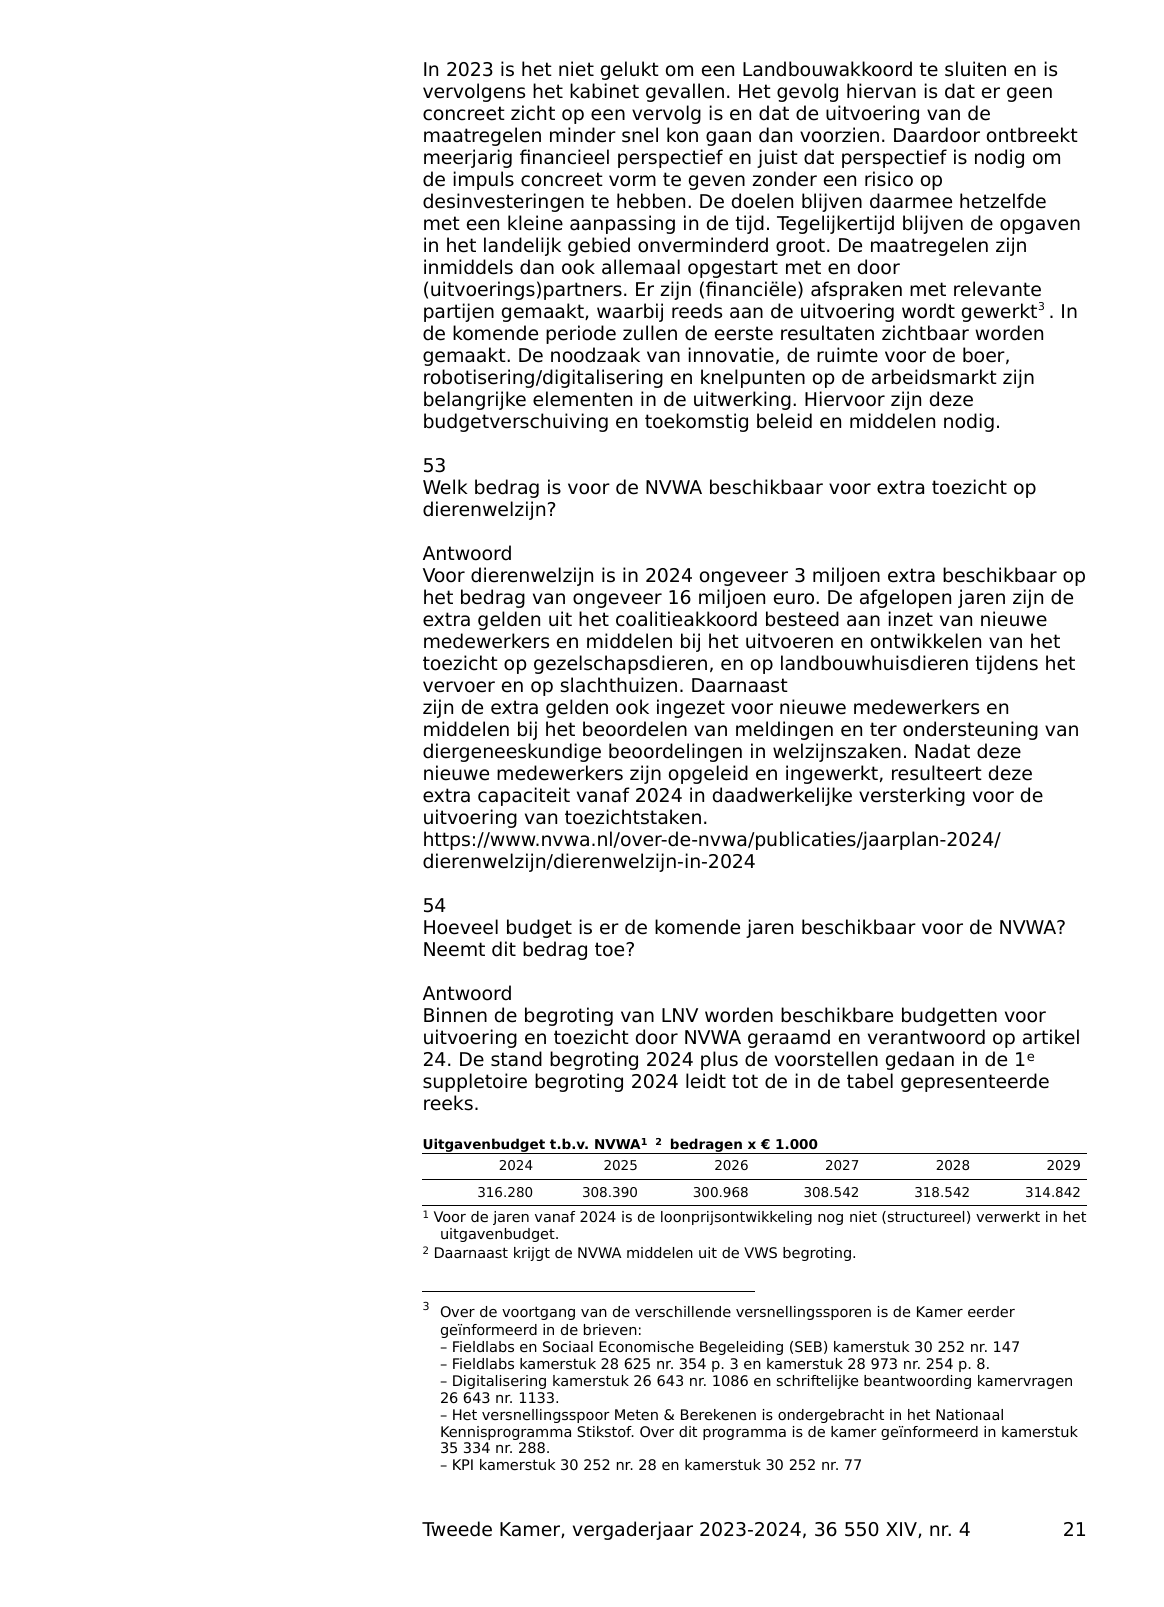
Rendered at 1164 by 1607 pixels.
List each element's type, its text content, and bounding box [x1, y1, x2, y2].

table_cell 316.280 [422, 1180, 533, 1205]
text – KPI kamerstuk 30 252 nr. 28 en kamerstuk 30 252 nr. 77 [440, 1457, 1087, 1474]
table_cell 2025 [533, 1154, 644, 1179]
table_cell 314.842 [976, 1180, 1087, 1205]
table_cell 300.968 [644, 1180, 754, 1205]
text Voor dierenwelzijn is in 2024 ongeveer 3 miljoen extra beschikbaar op het bedrag van ongeveer 16 miljoen euro. De afgelopen jaren zijn de extra gelden uit het coalitieakkoord besteed aan inzet van nieuwe medewerkers en middelen bij het uitvoeren en ontwikkelen van het toezicht op gezelschapsdieren, en op landbouwhuisdieren tijdens het vervoer en op slachthuizen. Daarnaast [422, 565, 1087, 697]
text – Digitalisering kamerstuk 26 643 nr. 1086 en schriftelijke beantwoording kamervragen 26 643 nr. 1133. [440, 1373, 1087, 1407]
text In 2023 is het niet gelukt om een Landbouwakkoord te sluiten en is vervolgens het kabinet gevallen. Het gevolg hiervan is dat er geen concreet zicht op een vervolg is en dat de uitvoering van de maatregelen minder snel kon gaan dan voorzien. Daardoor ontbreekt meerjarig financieel perspectief en juist dat perspectief is nodig om de impuls concreet vorm te geven zonder een risico op desinvesteringen te hebben. De doelen blijven daarmee hetzelfde met een kleine aanpassing in de tijd. Tegelijkertijd blijven de opgaven in het landelijk gebied onverminderd groot. De maatregelen zijn inmiddels dan ook allemaal opgestart met en door (uitvoerings)partners. Er zijn (financiële) afspraken met relevante partijen gemaakt, waarbij reeds aan de uitvoering wordt gewerkt. In de komende periode zullen de eerste resultaten zichtbaar worden gemaakt. De noodzaak van innovatie, de ruimte voor de boer, robotisering/digitalisering en knelpunten op de arbeidsmarkt zijn belangrijke elementen in de uitwerking. Hiervoor zijn deze budgetverschuiving en toekomstig beleid en middelen nodig. [422, 59, 1087, 433]
text Welk bedrag is voor de NVWA beschikbaar voor extra toezicht op dierenwelzijn? [422, 477, 1087, 521]
text – Fieldlabs kamerstuk 28 625 nr. 354 p. 3 en kamerstuk 28 973 nr. 254 p. 8. [440, 1356, 1087, 1373]
table_cell 2024 [422, 1154, 533, 1179]
table_cell 2028 [865, 1154, 976, 1179]
table_cell 2029 [976, 1154, 1087, 1179]
table_cell 2027 [754, 1154, 865, 1179]
text zijn de extra gelden ook ingezet voor nieuwe medewerkers en middelen bij het beoordelen van meldingen en ter ondersteuning van diergeneeskundige beoordelingen in welzijnszaken. Nadat deze nieuwe medewerkers zijn opgeleid en ingewerkt, resulteert deze extra capaciteit vanaf 2024 in daadwerkelijke versterking voor de uitvoering van toezichtstaken. [422, 697, 1087, 829]
table_cell 1 Voor de jaren vanaf 2024 is de loonprijsontwikkeling nog niet (structureel) verwerkt in het uitgavenbudget. 2 Daarnaast krijgt de NVWA middelen uit de VWS begroting. [422, 1206, 1087, 1262]
text Over de voortgang van de verschillende versnellingssporen is de Kamer eerder geïnformeerd in de brieven: [422, 1300, 1087, 1339]
table_cell 2026 [644, 1154, 754, 1179]
text Antwoord [422, 983, 1087, 1005]
table_cell 308.542 [754, 1180, 865, 1205]
table_header Uitgavenbudget t.b.v. NVWA1 2 bedragen x € 1.000 [422, 1137, 1087, 1152]
table_cell 308.390 [533, 1180, 644, 1205]
text 53 [422, 455, 1087, 477]
text Antwoord [422, 543, 1087, 565]
text 54 [422, 895, 1087, 917]
text Hoeveel budget is er de komende jaren beschikbaar voor de NVWA? Neemt dit bedrag toe? [422, 917, 1087, 961]
table_cell 318.542 [865, 1180, 976, 1205]
text https://www.nvwa.nl/over-de-nvwa/publicaties/jaarplan-2024/dierenwelzijn/dierenwelzijn-in-2024 [422, 829, 1087, 873]
text Binnen de begroting van LNV worden beschikbare budgetten voor uitvoering en toezicht door NVWA geraamd en verantwoord op artikel 24. De stand begroting 2024 plus de voorstellen gedaan in de 1e suppletoire begroting 2024 leidt tot de in de tabel gepresenteerde reeks. [422, 1005, 1087, 1115]
text – Het versnellingsspoor Meten & Berekenen is ondergebracht in het Nationaal Kennisprogramma Stikstof. Over dit programma is de kamer geïnformeerd in kamerstuk 35 334 nr. 288. [440, 1407, 1087, 1457]
text – Fieldlabs en Sociaal Economische Begeleiding (SEB) kamerstuk 30 252 nr. 147 [440, 1339, 1087, 1356]
